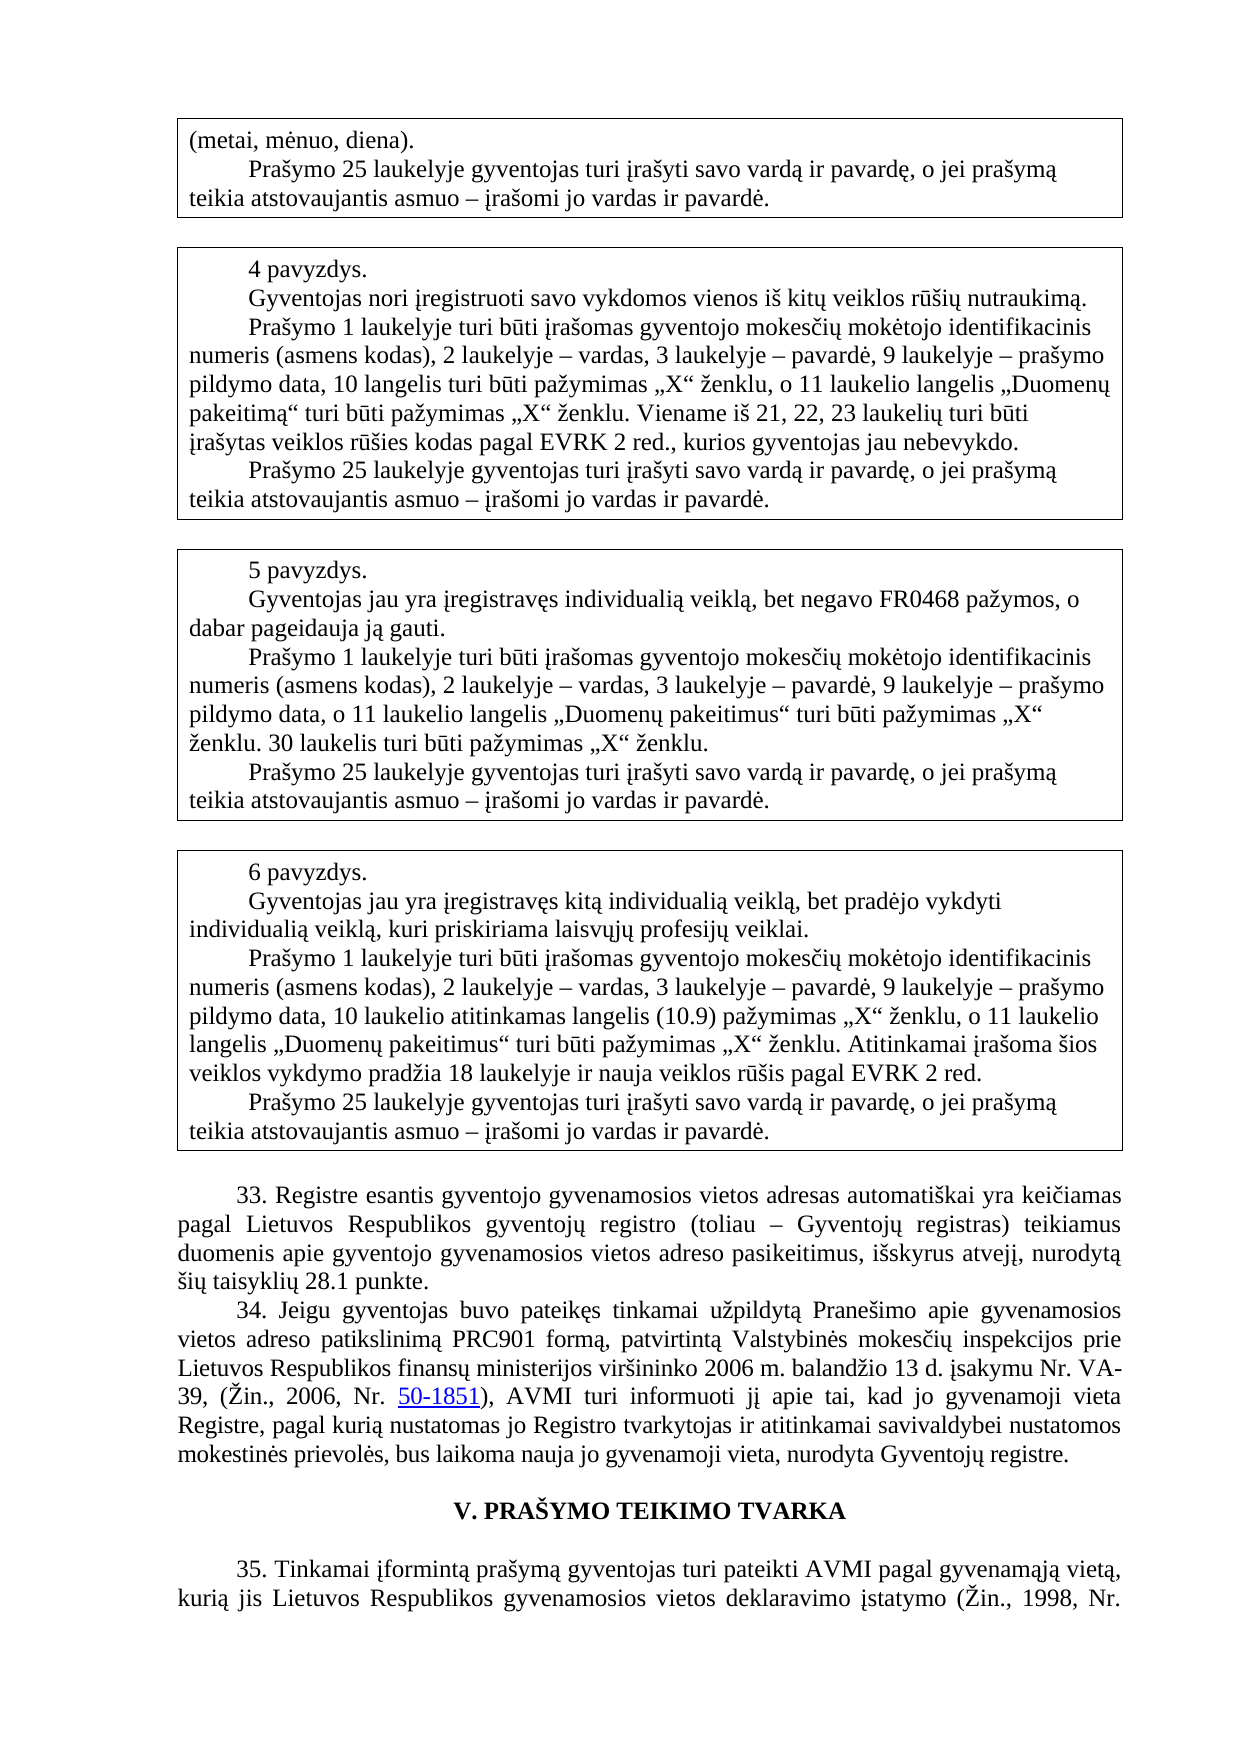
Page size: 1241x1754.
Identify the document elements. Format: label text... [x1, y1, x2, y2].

text V. PRAŠYMO TEIKIMO TVARKA [177, 1496, 1122, 1525]
table_header 4 pavyzdys. Gyventojas nori įregistruoti savo vykdomos vienos iš kitų veiklos rūšių nutraukimą. Prašymo 1 laukelyje turi būti įrašomas gyventojo mokesčių mokėtojo identifikacinis numeris (asmens kodas), 2 laukelyje – vardas, 3 laukelyje – pavardė, 9 laukelyje – prašymo pildymo data, 10 langelis turi būti pažymimas „X“ ženklu, o 11 laukelio langelis „Duomenų pakeitimą“ turi būti pažymimas „X“ ženklu. Viename iš 21, 22, 23 laukelių turi būti įrašytas veiklos rūšies kodas pagal EVRK 2 red., kurios gyventojas jau nebevykdo. Prašymo 25 laukelyje gyventojas turi įrašyti savo vardą ir pavardę, o jei prašymą teikia atstovaujantis asmuo – įrašomi jo vardas ir pavardė. [178, 248, 1122, 519]
text 34. Jeigu gyventojas buvo pateikęs tinkamai užpildytą Pranešimo apie gyvenamosios vietos adreso patikslinimą PRC901 formą, patvirtintą Valstybinės mokesčių inspekcijos prie Lietuvos Respublikos finansų ministerijos viršininko 2006 m. balandžio 13 d. įsakymu Nr. VA-39, (Žin., 2006, Nr. 50-1851), AVMI turi informuoti jį apie tai, kad jo gyvenamoji vieta Registre, pagal kurią nustatomas jo Registro tvarkytojas ir atitinkamai savivaldybei nustatomos mokestinės prievolės, bus laikoma nauja jo gyvenamoji vieta, nurodyta Gyventojų registre. [177, 1295, 1122, 1468]
table_header (metai, mėnuo, diena). Prašymo 25 laukelyje gyventojas turi įrašyti savo vardą ir pavardę, o jei prašymą teikia atstovaujantis asmuo – įrašomi jo vardas ir pavardė. [178, 119, 1122, 217]
table_header 5 pavyzdys. Gyventojas jau yra įregistravęs individualią veiklą, bet negavo FR0468 pažymos, o dabar pageidauja ją gauti. Prašymo 1 laukelyje turi būti įrašomas gyventojo mokesčių mokėtojo identifikacinis numeris (asmens kodas), 2 laukelyje – vardas, 3 laukelyje – pavardė, 9 laukelyje – prašymo pildymo data, o 11 laukelio langelis „Duomenų pakeitimus“ turi būti pažymimas „X“ ženklu. 30 laukelis turi būti pažymimas „X“ ženklu. Prašymo 25 laukelyje gyventojas turi įrašyti savo vardą ir pavardę, o jei prašymą teikia atstovaujantis asmuo – įrašomi jo vardas ir pavardė. [178, 550, 1122, 820]
table_header 6 pavyzdys. Gyventojas jau yra įregistravęs kitą individualią veiklą, bet pradėjo vykdyti individualią veiklą, kuri priskiriama laisvųjų profesijų veiklai. Prašymo 1 laukelyje turi būti įrašomas gyventojo mokesčių mokėtojo identifikacinis numeris (asmens kodas), 2 laukelyje – vardas, 3 laukelyje – pavardė, 9 laukelyje – prašymo pildymo data, 10 laukelio atitinkamas langelis (10.9) pažymimas „X“ ženklu, o 11 laukelio langelis „Duomenų pakeitimus“ turi būti pažymimas „X“ ženklu. Atitinkamai įrašoma šios veiklos vykdymo pradžia 18 laukelyje ir nauja veiklos rūšis pagal EVRK 2 red. Prašymo 25 laukelyje gyventojas turi įrašyti savo vardą ir pavardę, o jei prašymą teikia atstovaujantis asmuo – įrašomi jo vardas ir pavardė. [178, 851, 1122, 1150]
text 35. Tinkamai įformintą prašymą gyventojas turi pateikti AVMI pagal gyvenamąją vietą, kurią jis Lietuvos Respublikos gyvenamosios vietos deklaravimo įstatymo (Žin., 1998, Nr. [177, 1554, 1122, 1611]
text 33. Registre esantis gyventojo gyvenamosios vietos adresas automatiškai yra keičiamas pagal Lietuvos Respublikos gyventojų registro (toliau – Gyventojų registras) teikiamus duomenis apie gyventojo gyvenamosios vietos adreso pasikeitimus, išskyrus atvejį, nurodytą šių taisyklių 28.1 punkte. [177, 1180, 1122, 1295]
